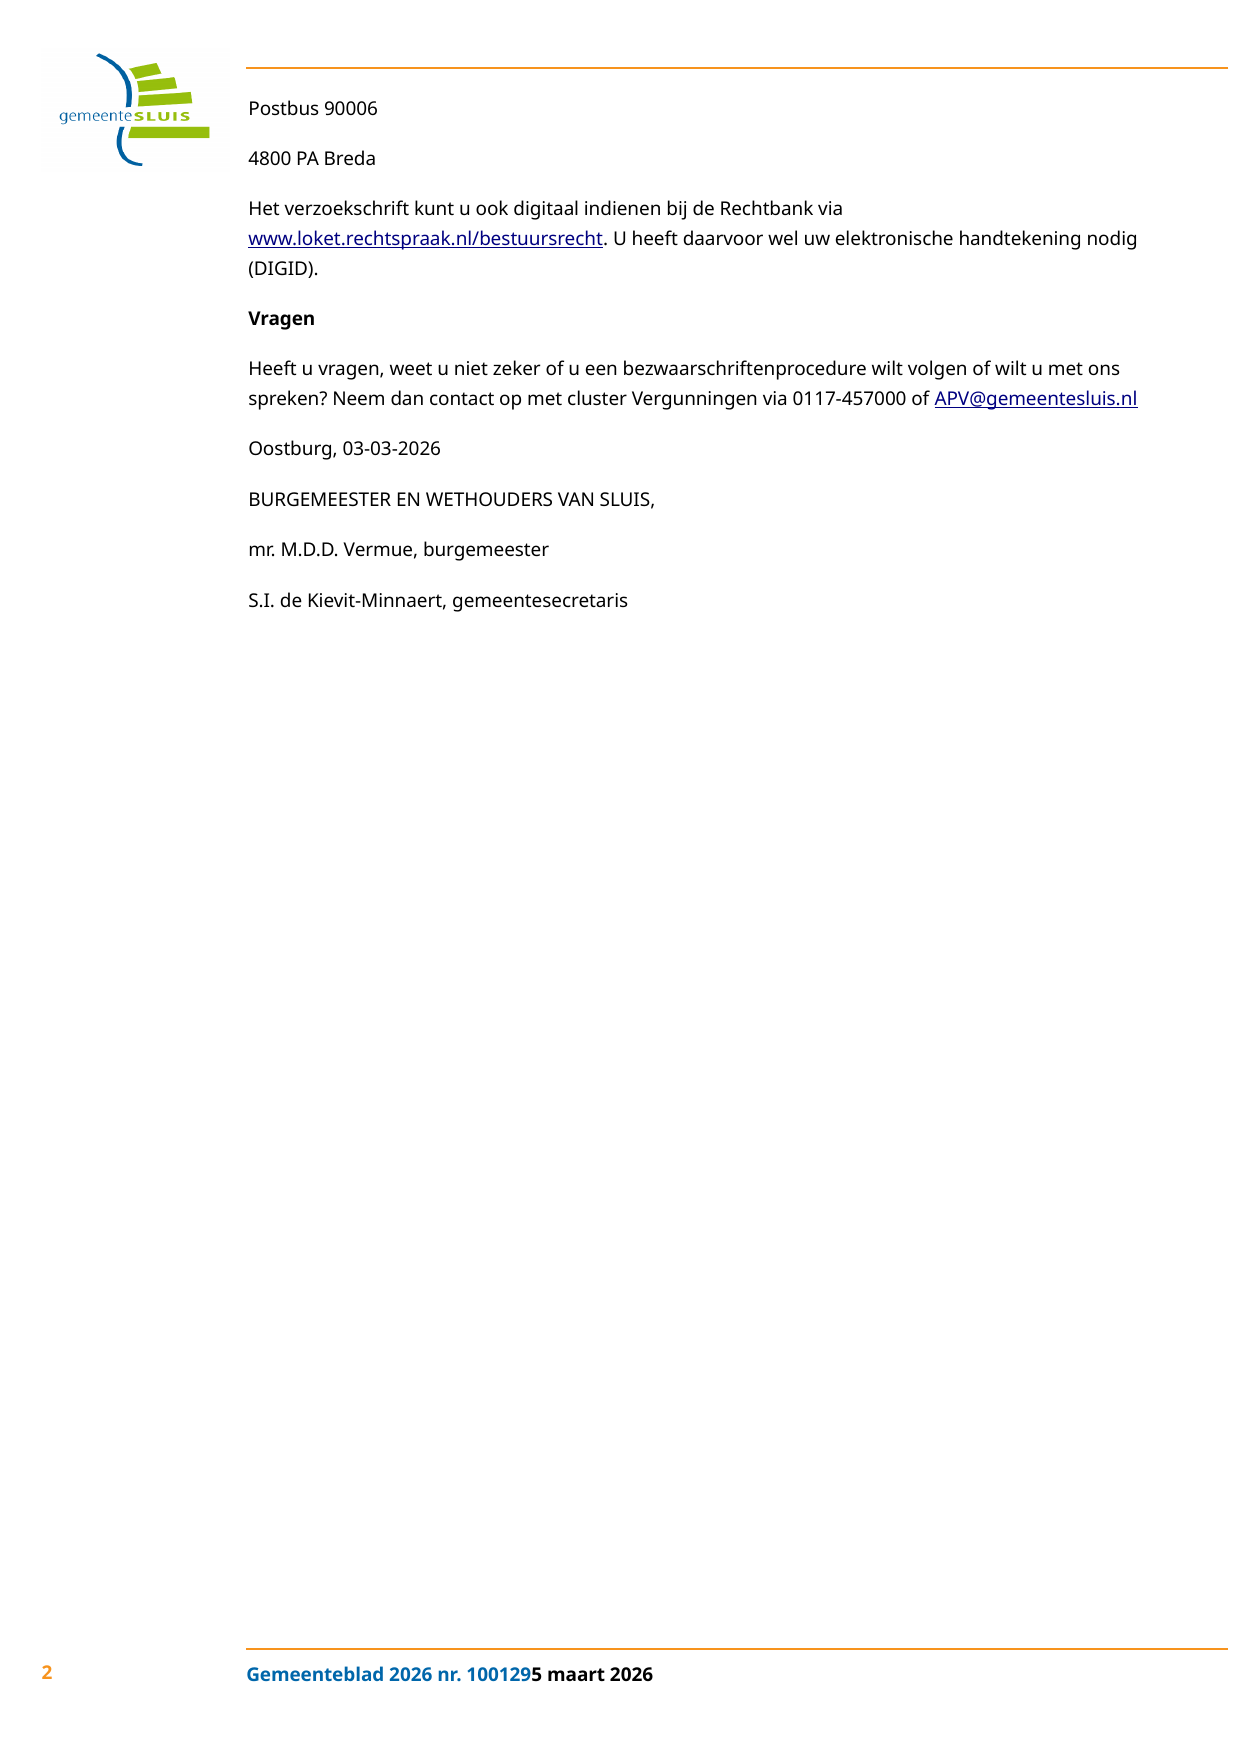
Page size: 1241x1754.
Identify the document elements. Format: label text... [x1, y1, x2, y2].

text Het verzoekschrift kunt u ook digitaal indienen bij de Rechtbank via www.loket.rechtspraak.nl/bestuursrecht. U heeft daarvoor wel uw elektronische handtekening nodig (DIGID). [248, 196, 1152, 281]
text 4800 PA Breda [248, 145, 1152, 171]
picture [41, 47, 231, 172]
text Heeft u vragen, weet u niet zeker of u een bezwaarschriftenprocedure wilt volgen of wilt u met ons spreken? Neem dan contact op met cluster Vergunningen via 0117-457000 of APV@gemeentesluis.nl [248, 356, 1152, 411]
text BURGEMEESTER EN WETHOUDERS VAN SLUIS, [248, 486, 1152, 512]
text S.I. de Kievit-Minnaert, gemeentesecretaris [248, 587, 1152, 613]
text Oostburg, 03-03-2026 [248, 436, 1152, 461]
text mr. M.D.D. Vermue, burgemeester [248, 536, 1152, 562]
text Vragen [248, 305, 1152, 331]
text Postbus 90006 [248, 95, 1152, 121]
